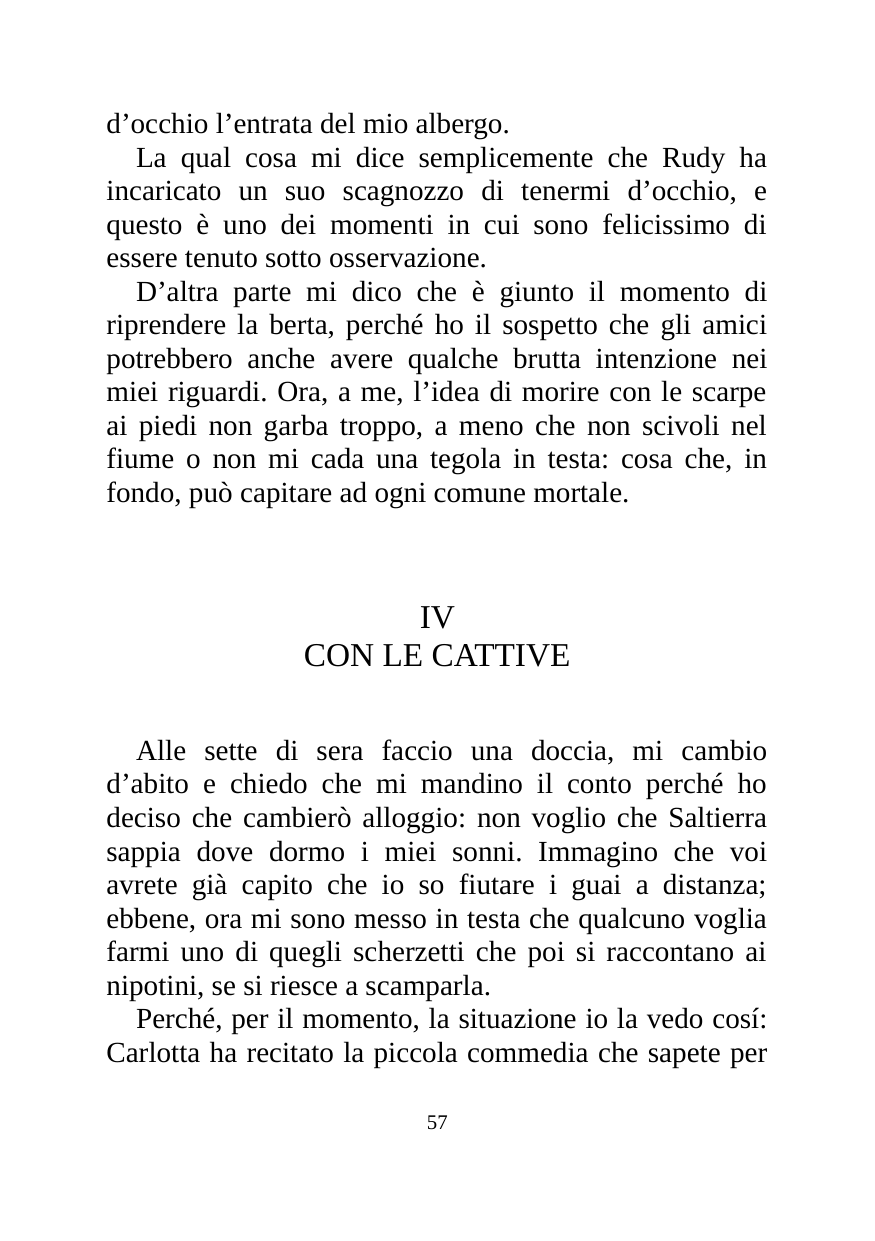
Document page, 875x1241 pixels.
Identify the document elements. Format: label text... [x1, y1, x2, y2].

text La qual cosa mi dice semplicemente che Rudy ha incaricato un suo scagnozzo di tenermi d’occhio, e questo è uno dei momenti in cui sono felicissimo di essere tenuto sotto osservazione. [106, 140, 768, 274]
text d’occhio l’entrata del mio albergo. [106, 106, 768, 140]
subtitle IV CON LE CATTIVE [106, 597, 768, 674]
text D’altra parte mi dico che è giunto il momento di riprendere la berta, perché ho il sospetto che gli amici potrebbero anche avere qualche brutta intenzione nei miei riguardi. Ora, a me, l’idea di morire con le scarpe ai piedi non garba troppo, a meno che non scivoli nel fiume o non mi cada una tegola in testa: cosa che, in fondo, può capitare ad ogni comune mortale. [106, 274, 768, 509]
text Perché, per il momento, la situazione io la vedo cosí: Carlotta ha recitato la piccola commedia che sapete per [106, 1001, 768, 1068]
text Alle sette di sera faccio una doccia, mi cambio d’abito e chiedo che mi mandino il conto perché ho deciso che cambierò alloggio: non voglio che Saltierra sappia dove dormo i miei sonni. Immagino che voi avrete già capito che io so fiutare i guai a distanza; ebbene, ora mi sono messo in testa che qualcuno voglia farmi uno di quegli scherzetti che poi si raccontano ai nipotini, se si riesce a scamparla. [106, 733, 768, 1001]
